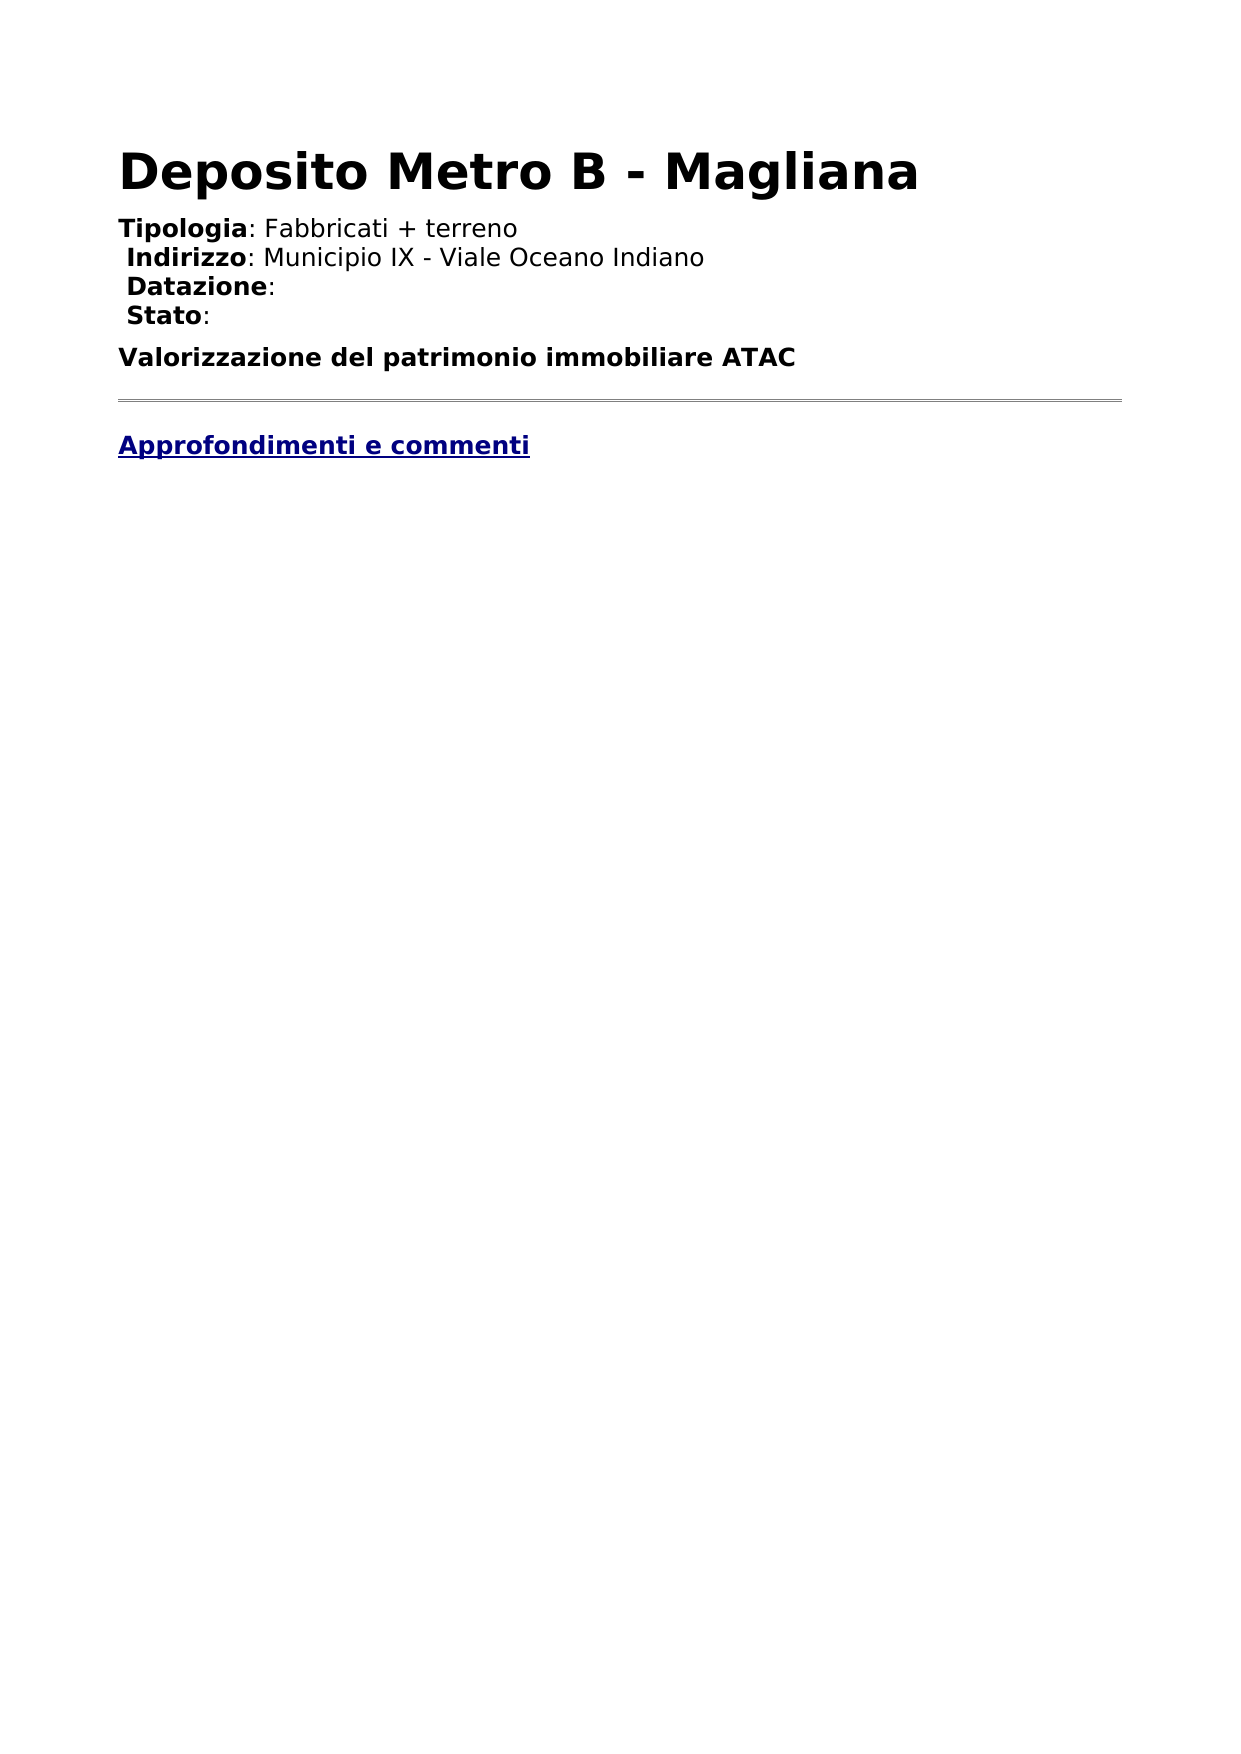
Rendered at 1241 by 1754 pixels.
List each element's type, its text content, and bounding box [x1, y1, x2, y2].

text Tipologia: Fabbricati + terreno Indirizzo: Municipio IX - Viale Oceano Indiano Datazione: Stato: [118, 214, 1122, 331]
text Valorizzazione del patrimonio immobiliare ATAC [118, 343, 1122, 372]
subtitle Deposito Metro B - Magliana [118, 143, 1122, 201]
text Approfondimenti e commenti [118, 431, 1122, 460]
